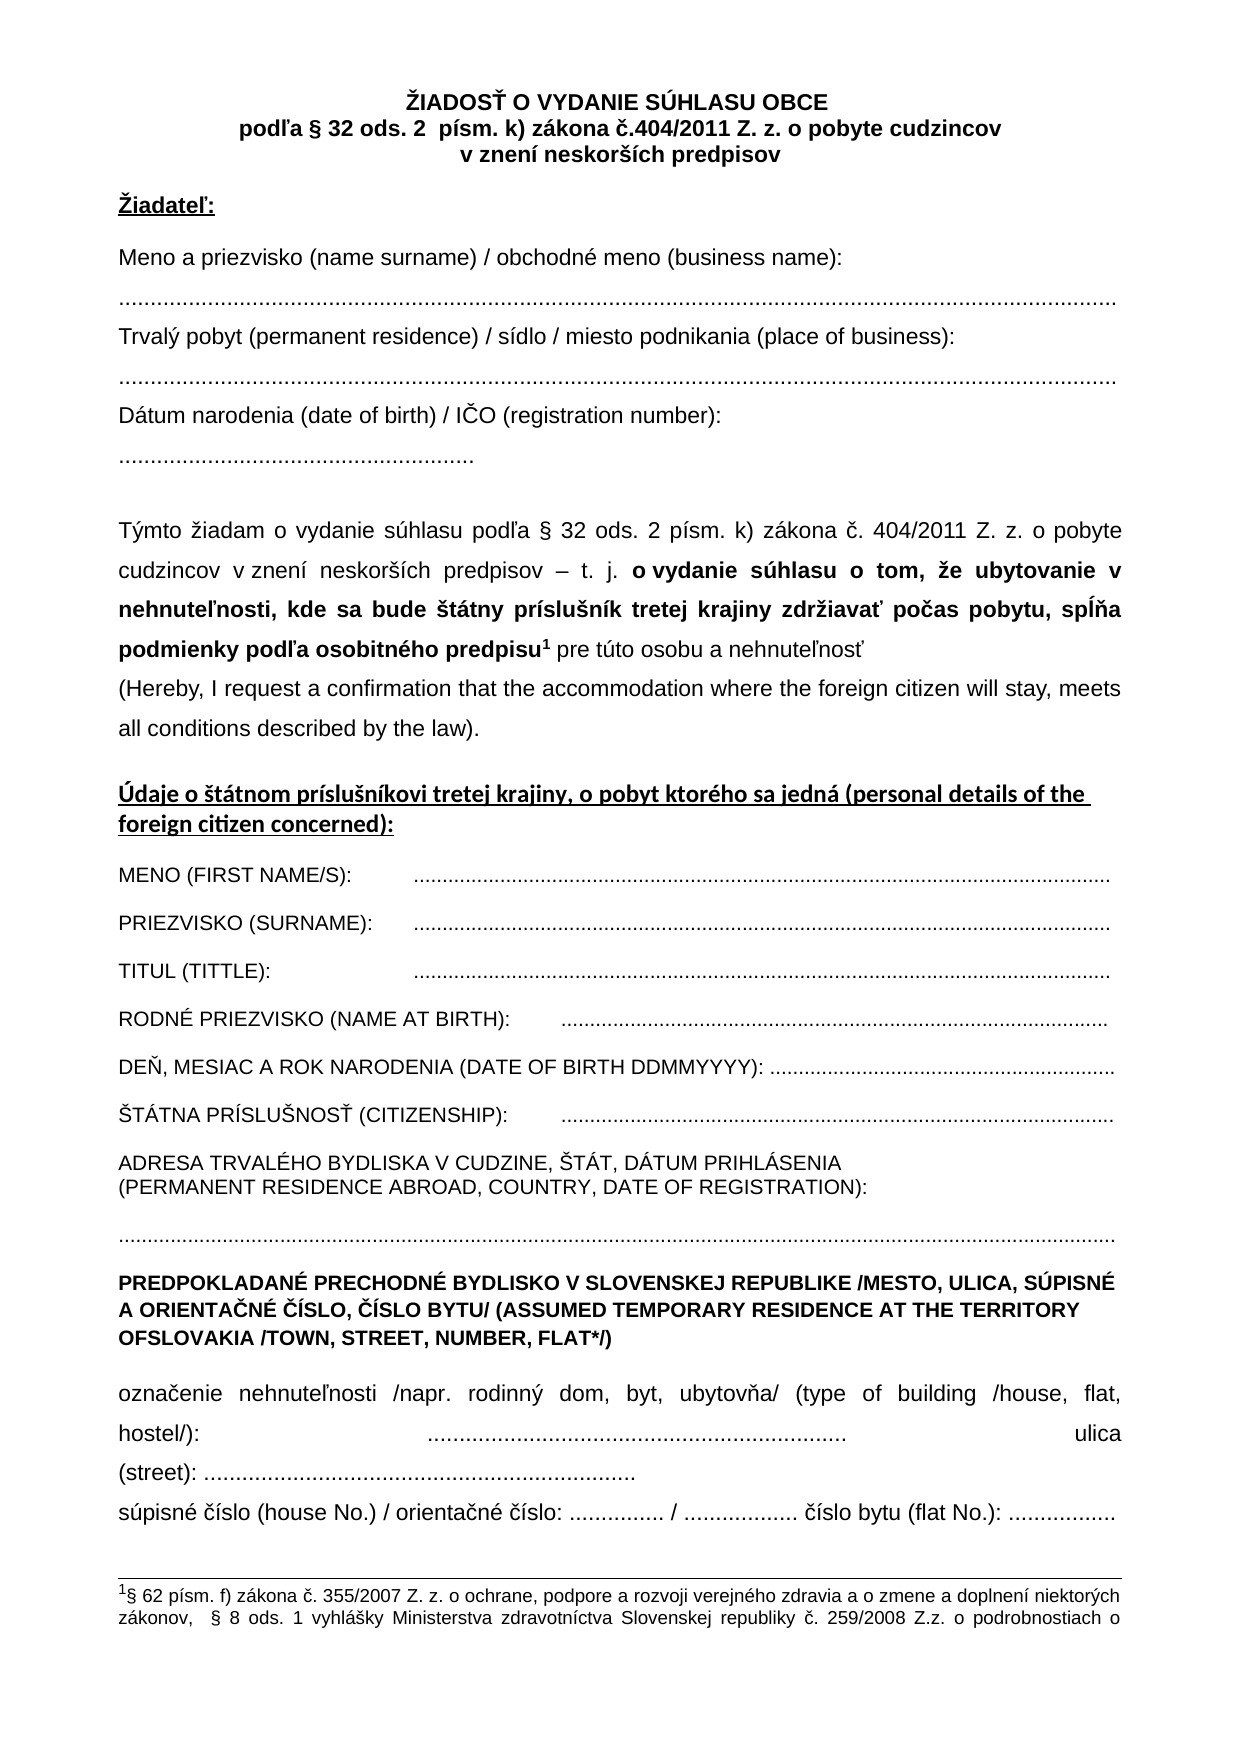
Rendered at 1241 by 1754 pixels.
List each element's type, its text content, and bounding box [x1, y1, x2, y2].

text (Hereby, I request a confirmation that the accommodation where the foreign citizen will stay, meets all conditions described by the law). [118, 675, 1122, 741]
text RODNÉ PRIEZVISKO (NAME AT BIRTH): ............................................................................................... [118, 1007, 1122, 1031]
text podľa § 32 ods. 2 písm. k) zákona č.404/2011 Z. z. o pobyte cudzincov [118, 115, 1122, 141]
text Dátum narodenia (date of birth) / IČO (registration number): [118, 402, 1122, 429]
text MENO (FIRST NAME/S): ......................................................................................................................... [118, 863, 1122, 887]
text ............................................................................................................................................................................. [118, 1222, 1122, 1246]
text PRIEZVISKO (SURNAME): ......................................................................................................................... [118, 911, 1122, 935]
text DEŇ, MESIAC A ROK NARODENIA (DATE OF BIRTH DDMMYYYY): ............................................................ [118, 1055, 1122, 1079]
text v znení neskorších predpisov [118, 141, 1122, 168]
text 1§ 62 písm. f) zákona č. 355/2007 Z. z. o ochrane, podpore a rozvoji verejného zdravia a o zmene a doplnení niektorých zákonov, § 8 ods. 1 vyhlášky Ministerstva zdravotníctva Slovenskej republiky č. 259/2008 Z.z. o podrobnostiach o [118, 1579, 1122, 1629]
text Meno a priezvisko (name surname) / obchodné meno (business name): [118, 244, 1122, 271]
text ........................................................ [118, 442, 1122, 468]
text PREDPOKLADANÉ PRECHODNÉ BYDLISKO V SLOVENSKEJ REPUBLIKE /MESTO, ULICA, SÚPISNÉ A ORIENTAČNÉ ČÍSLO, ČÍSLO BYTU/ (ASSUMED TEMPORARY RESIDENCE AT THE TERRITORY OFSLOVAKIA /TOWN, STREET, NUMBER, FLAT*/) [118, 1270, 1122, 1349]
text označenie nehnuteľnosti /napr. rodinný dom, byt, ubytovňa/ (type of building /house, flat, hostel/): .................................................................. ulica (street): .................................................................... [118, 1380, 1122, 1486]
text Údaje o štátnom príslušníkovi tretej krajiny, o pobyt ktorého sa jedná (personal details of the foreign citizen concerned): [118, 778, 1122, 839]
text Trvalý pobyt (permanent residence) / sídlo / miesto podnikania (place of business): [118, 323, 1122, 350]
text ............................................................................................................................................................. [118, 363, 1122, 389]
text TITUL (TITTLE): ......................................................................................................................... [118, 959, 1122, 983]
text (PERMANENT RESIDENCE ABROAD, COUNTRY, DATE OF REGISTRATION): [118, 1174, 1122, 1198]
text Týmto žiadam o vydanie súhlasu podľa § 32 ods. 2 písm. k) zákona č. 404/2011 Z. z. o pobyte cudzincov v znení neskorších predpisov – t. j. o vydanie súhlasu o tom, že ubytovanie v nehnuteľnosti, kde sa bude štátny príslušník tretej krajiny zdržiavať počas pobytu, spĺňa podmienky podľa osobitného predpisu1 pre túto osobu a nehnuteľnosť [118, 517, 1122, 662]
text súpisné číslo (house No.) / orientačné číslo: ............... / .................. číslo bytu (flat No.): ................. [118, 1499, 1122, 1525]
text ADRESA TRVALÉHO BYDLISKA V CUDZINE, ŠTÁT, DÁTUM PRIHLÁSENIA [118, 1151, 1122, 1174]
text Žiadateľ: [118, 192, 1122, 218]
text ŠTÁTNA PRÍSLUŠNOSŤ (CITIZENSHIP): ................................................................................................ [118, 1103, 1122, 1127]
text ............................................................................................................................................................. [118, 284, 1122, 310]
text ŽIADOSŤ O VYDANIE SÚHLASU OBCE [118, 89, 1122, 115]
